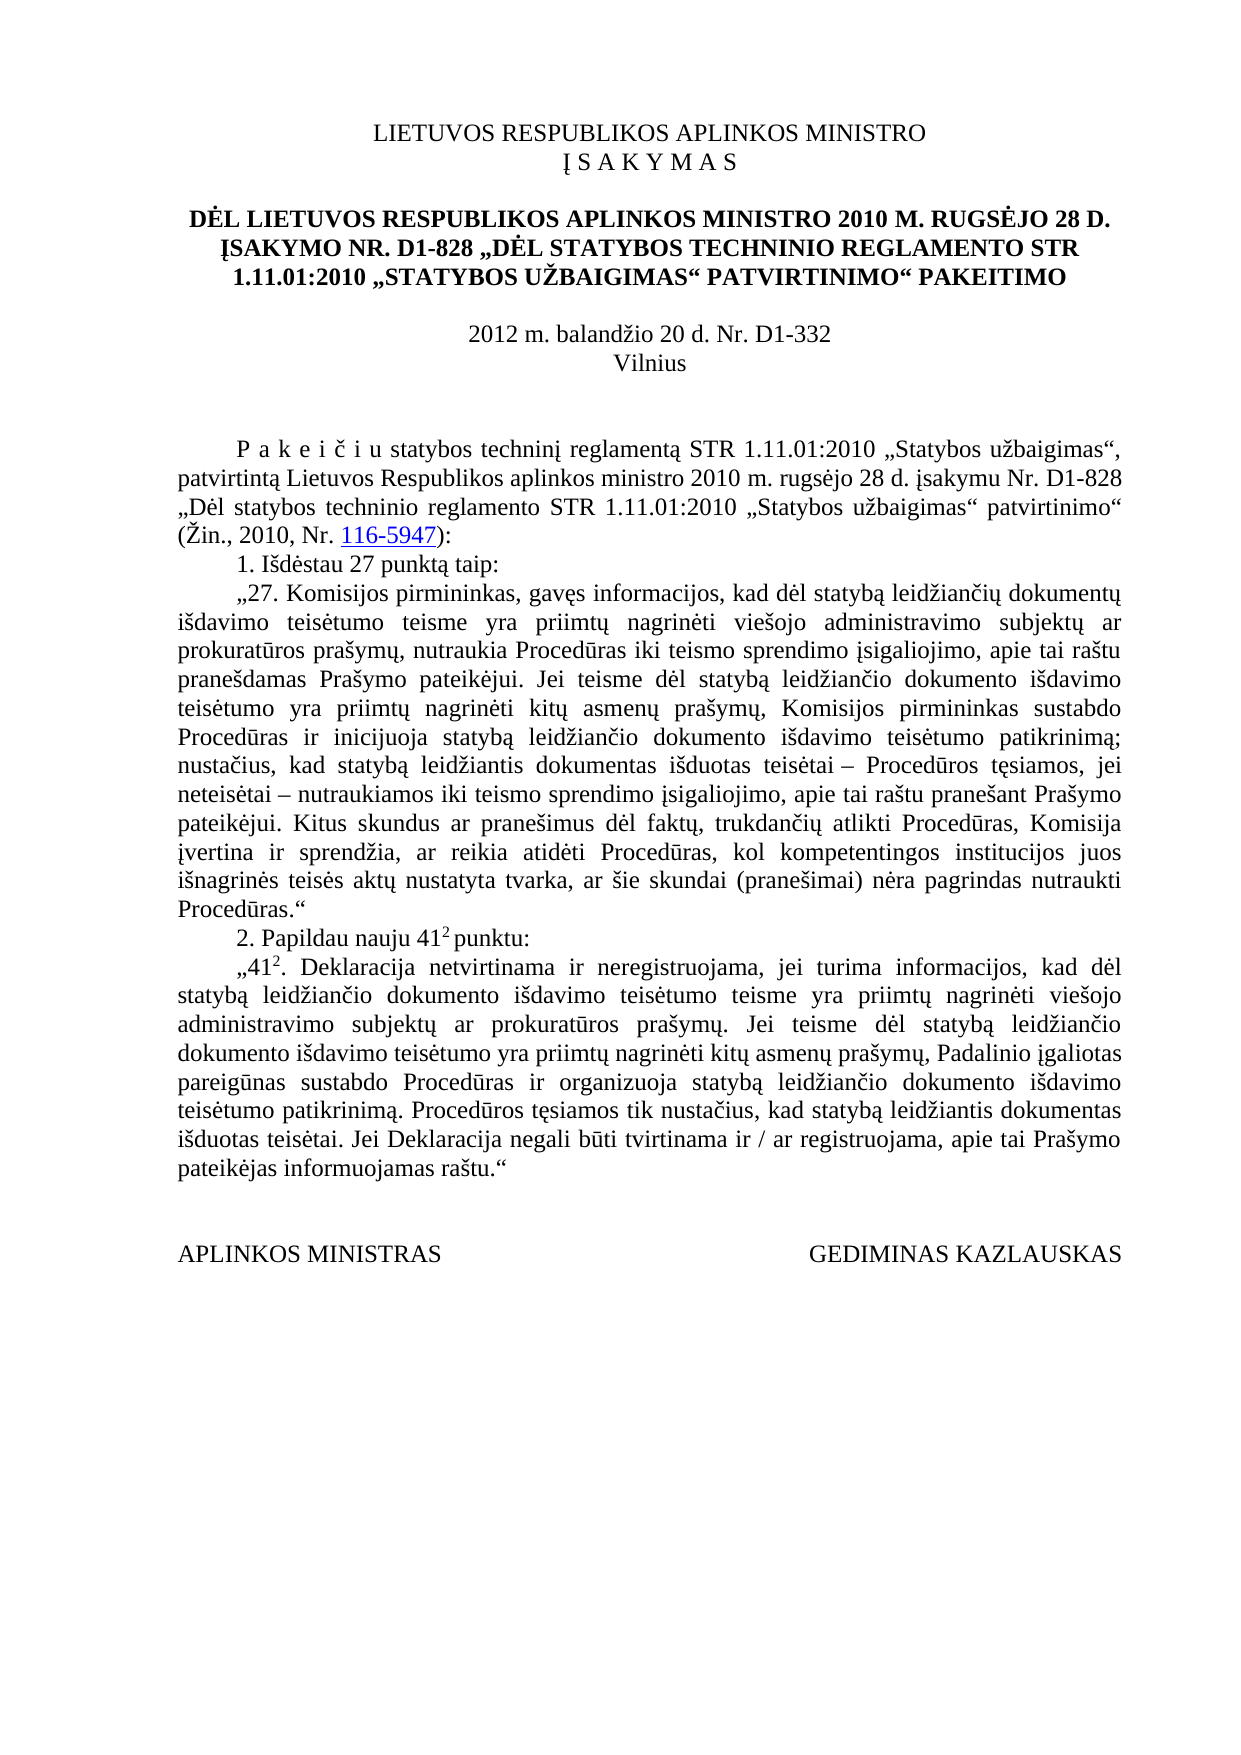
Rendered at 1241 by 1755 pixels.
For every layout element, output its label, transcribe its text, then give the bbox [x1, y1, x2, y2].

text Vilnius [177, 348, 1122, 377]
text 2. Papildau nauju 412 punktu: [177, 923, 1122, 952]
text „412. Deklaracija netvirtinama ir neregistruojama, jei turima informacijos, kad dėl statybą leidžiančio dokumento išdavimo teisėtumo teisme yra priimtų nagrinėti viešojo administravimo subjektų ar prokuratūros prašymų. Jei teisme dėl statybą leidžiančio dokumento išdavimo teisėtumo yra priimtų nagrinėti kitų asmenų prašymų, Padalinio įgaliotas pareigūnas sustabdo Procedūras ir organizuoja statybą leidžiančio dokumento išdavimo teisėtumo patikrinimą. Procedūros tęsiamos tik nustačius, kad statybą leidžiantis dokumentas išduotas teisėtai. Jei Deklaracija negali būti tvirtinama ir / ar registruojama, apie tai Prašymo pateikėjas informuojamas raštu.“ [177, 952, 1122, 1182]
text 1. Išdėstau 27 punktą taip: [177, 549, 1122, 578]
text „27. Komisijos pirmininkas, gavęs informacijos, kad dėl statybą leidžiančių dokumentų išdavimo teisėtumo teisme yra priimtų nagrinėti viešojo administravimo subjektų ar prokuratūros prašymų, nutraukia Procedūras iki teismo sprendimo įsigaliojimo, apie tai raštu pranešdamas Prašymo pateikėjui. Jei teisme dėl statybą leidžiančio dokumento išdavimo teisėtumo yra priimtų nagrinėti kitų asmenų prašymų, Komisijos pirmininkas sustabdo Procedūras ir inicijuoja statybą leidžiančio dokumento išdavimo teisėtumo patikrinimą; nustačius, kad statybą leidžiantis dokumentas išduotas teisėtai – Procedūros tęsiamos, jei neteisėtai – nutraukiamos iki teismo sprendimo įsigaliojimo, apie tai raštu pranešant Prašymo pateikėjui. Kitus skundus ar pranešimus dėl faktų, trukdančių atlikti Procedūras, Komisija įvertina ir sprendžia, ar reikia atidėti Procedūras, kol kompetentingos institucijos juos išnagrinės teisės aktų nustatyta tvarka, ar šie skundai (pranešimai) nėra pagrindas nutraukti Procedūras.“ [177, 578, 1122, 923]
text LIETUVOS RESPUBLIKOS APLINKOS MINISTRO [177, 118, 1122, 147]
text P a k e i č i u statybos techninį reglamentą STR 1.11.01:2010 „Statybos užbaigimas“, patvirtintą Lietuvos Respublikos aplinkos ministro 2010 m. rugsėjo 28 d. įsakymu Nr. D1-828 „Dėl statybos techninio reglamento STR 1.11.01:2010 „Statybos užbaigimas“ patvirtinimo“ (Žin., 2010, Nr. 116-5947): [177, 434, 1122, 549]
text Į S A K Y M A S [177, 147, 1122, 176]
text DĖL LIETUVOS RESPUBLIKOS APLINKOS MINISTRO 2010 M. RUGSĖJO 28 D. ĮSAKYMO Nr. D1-828 „DĖL STATYBOS TECHNINIO REGLAMENTO STR 1.11.01:2010 „STATYBOS UŽBAIGIMAS“ PATVIRTINIMO“ PAKEITIMO [177, 204, 1122, 291]
text Aplinkos ministras Gediminas Kazlauskas [177, 1239, 1122, 1268]
text 2012 m. balandžio 20 d. Nr. D1-332 [177, 319, 1122, 348]
